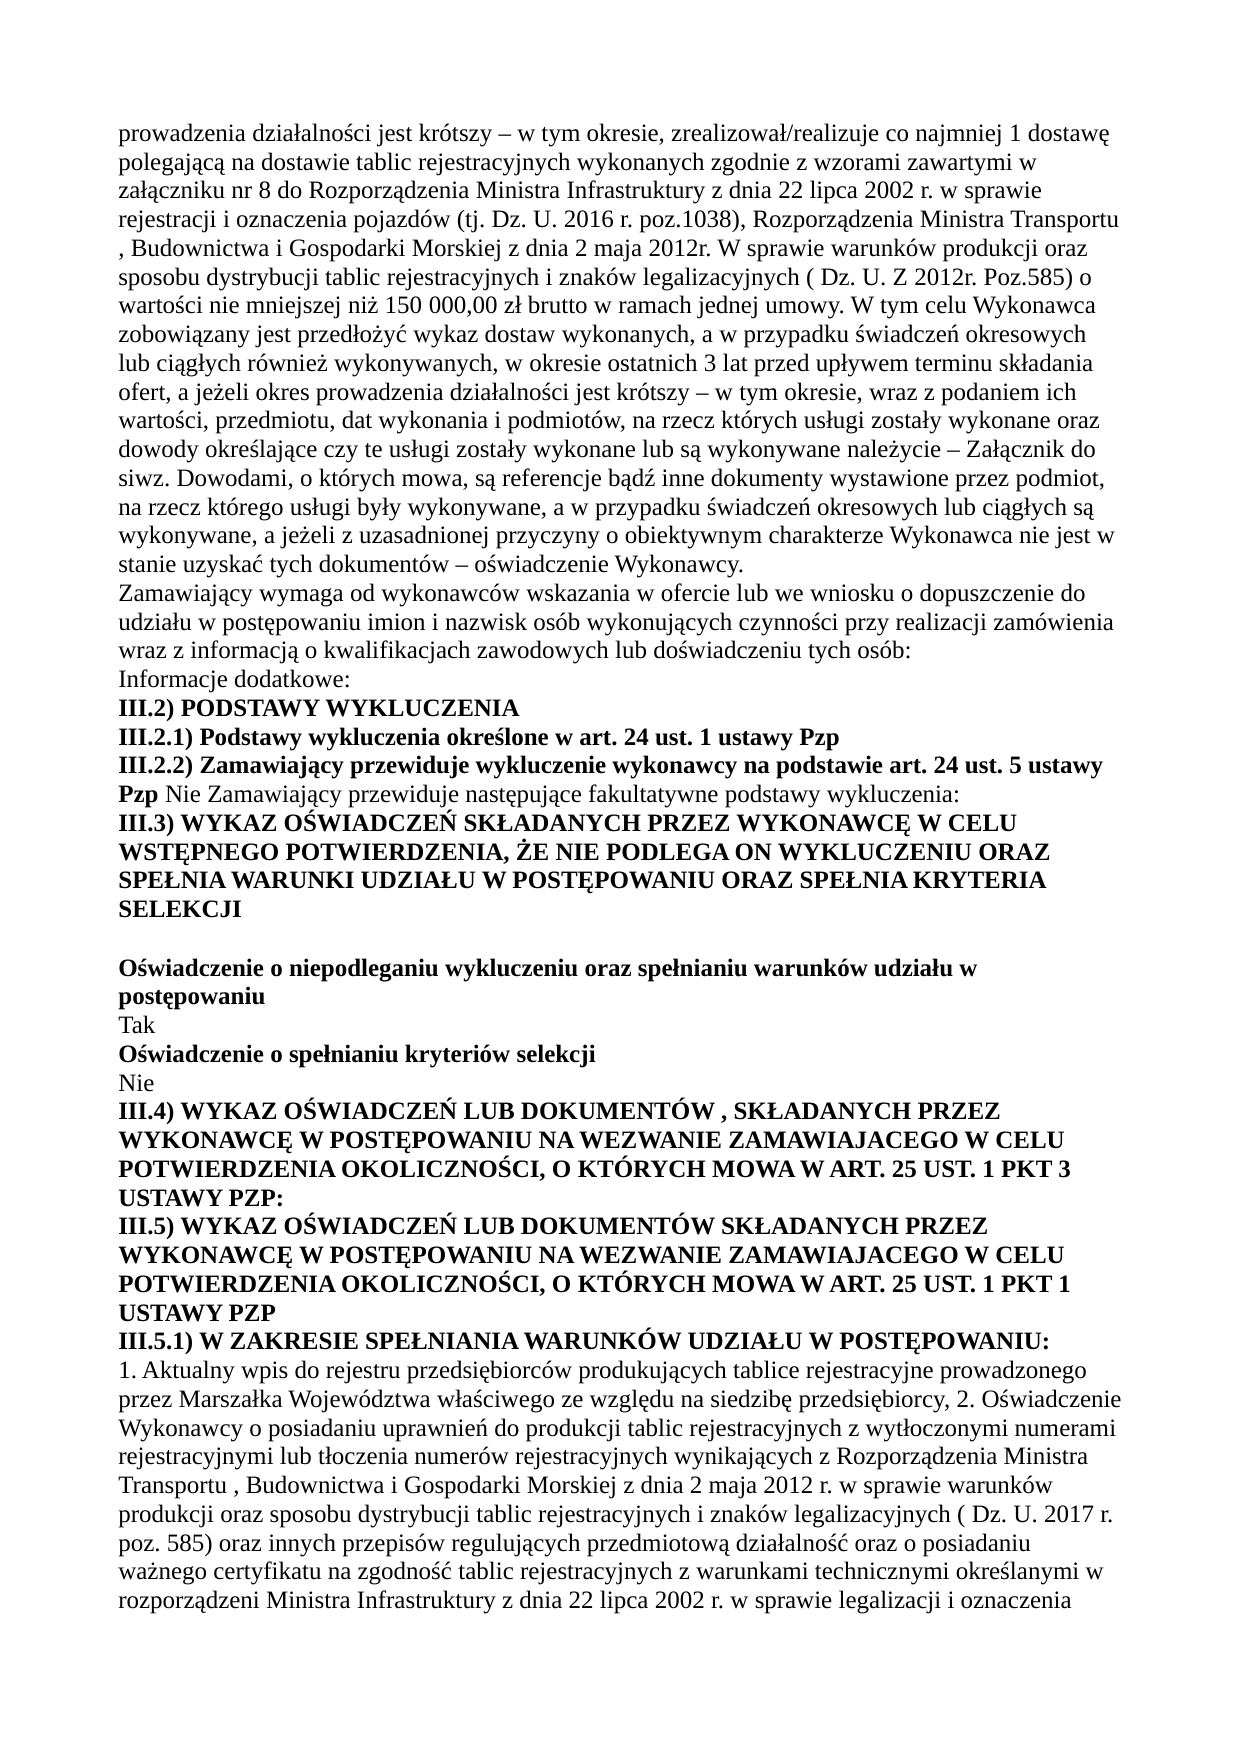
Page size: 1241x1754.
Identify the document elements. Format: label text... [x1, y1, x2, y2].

text III.5.1) W ZAKRESIE SPEŁNIANIA WARUNKÓW UDZIAŁU W POSTĘPOWANIU: 1. Aktualny wpis do rejestru przedsiębiorców produkujących tablice rejestracyjne prowadzonego przez Marszałka Województwa właściwego ze względu na siedzibę przedsiębiorcy, 2. Oświadczenie Wykonawcy o posiadaniu uprawnień do produkcji tablic rejestracyjnych z wytłoczonymi numerami rejestracyjnymi lub tłoczenia numerów rejestracyjnych wynikających z Rozporządzenia Ministra Transportu , Budownictwa i Gospodarki Morskiej z dnia 2 maja 2012 r. w sprawie warunków produkcji oraz sposobu dystrybucji tablic rejestracyjnych i znaków legalizacyjnych ( Dz. U. 2017 r. poz. 585) oraz innych przepisów regulujących przedmiotową działalność oraz o posiadaniu ważnego certyfikatu na zgodność tablic rejestracyjnych z warunkami technicznymi określanymi w rozporządzeni Ministra Infrastruktury z dnia 22 lipca 2002 r. w sprawie legalizacji i oznaczenia [118, 1326, 1122, 1614]
text III.5) WYKAZ OŚWIADCZEŃ LUB DOKUMENTÓW SKŁADANYCH PRZEZ WYKONAWCĘ W POSTĘPOWANIU NA WEZWANIE ZAMAWIAJACEGO W CELU POTWIERDZENIA OKOLICZNOŚCI, O KTÓRYCH MOWA W ART. 25 UST. 1 PKT 1 USTAWY PZP [118, 1211, 1122, 1326]
text III.2.1) Podstawy wykluczenia określone w art. 24 ust. 1 ustawy Pzp III.2.2) Zamawiający przewiduje wykluczenie wykonawcy na podstawie art. 24 ust. 5 ustawy Pzp Nie Zamawiający przewiduje następujące fakultatywne podstawy wykluczenia: III.3) WYKAZ OŚWIADCZEŃ SKŁADANYCH PRZEZ WYKONAWCĘ W CELU WSTĘPNEGO POTWIERDZENIA, ŻE NIE PODLEGA ON WYKLUCZENIU ORAZ SPEŁNIA WARUNKI UDZIAŁU W POSTĘPOWANIU ORAZ SPEŁNIA KRYTERIA SELEKCJI [118, 722, 1122, 923]
text prowadzenia działalności jest krótszy – w tym okresie, zrealizował/realizuje co najmniej 1 dostawę polegającą na dostawie tablic rejestracyjnych wykonanych zgodnie z wzorami zawartymi w załączniku nr 8 do Rozporządzenia Ministra Infrastruktury z dnia 22 lipca 2002 r. w sprawie rejestracji i oznaczenia pojazdów (tj. Dz. U. 2016 r. poz.1038), Rozporządzenia Ministra Transportu , Budownictwa i Gospodarki Morskiej z dnia 2 maja 2012r. W sprawie warunków produkcji oraz sposobu dystrybucji tablic rejestracyjnych i znaków legalizacyjnych ( Dz. U. Z 2012r. Poz.585) o wartości nie mniejszej niż 150 000,00 zł brutto w ramach jednej umowy. W tym celu Wykonawca zobowiązany jest przedłożyć wykaz dostaw wykonanych, a w przypadku świadczeń okresowych lub ciągłych również wykonywanych, w okresie ostatnich 3 lat przed upływem terminu składania ofert, a jeżeli okres prowadzenia działalności jest krótszy – w tym okresie, wraz z podaniem ich wartości, przedmiotu, dat wykonania i podmiotów, na rzecz których usługi zostały wykonane oraz dowody określające czy te usługi zostały wykonane lub są wykonywane należycie – Załącznik do siwz. Dowodami, o których mowa, są referencje bądź inne dokumenty wystawione przez podmiot, na rzecz którego usługi były wykonywane, a w przypadku świadczeń okresowych lub ciągłych są wykonywane, a jeżeli z uzasadnionej przyczyny o obiektywnym charakterze Wykonawca nie jest w stanie uzyskać tych dokumentów – oświadczenie Wykonawcy. Zamawiający wymaga od wykonawców wskazania w ofercie lub we wniosku o dopuszczenie do udziału w postępowaniu imion i nazwisk osób wykonujących czynności przy realizacji zamówienia wraz z informacją o kwalifikacjach zawodowych lub doświadczeniu tych osób: Informacje dodatkowe: [118, 118, 1122, 693]
text III.2) PODSTAWY WYKLUCZENIA [118, 693, 1122, 722]
text Oświadczenie o niepodleganiu wykluczeniu oraz spełnianiu warunków udziału w postępowaniu Tak Oświadczenie o spełnianiu kryteriów selekcji Nie [118, 953, 1122, 1096]
text III.4) WYKAZ OŚWIADCZEŃ LUB DOKUMENTÓW , SKŁADANYCH PRZEZ WYKONAWCĘ W POSTĘPOWANIU NA WEZWANIE ZAMAWIAJACEGO W CELU POTWIERDZENIA OKOLICZNOŚCI, O KTÓRYCH MOWA W ART. 25 UST. 1 PKT 3 USTAWY PZP: [118, 1096, 1122, 1211]
